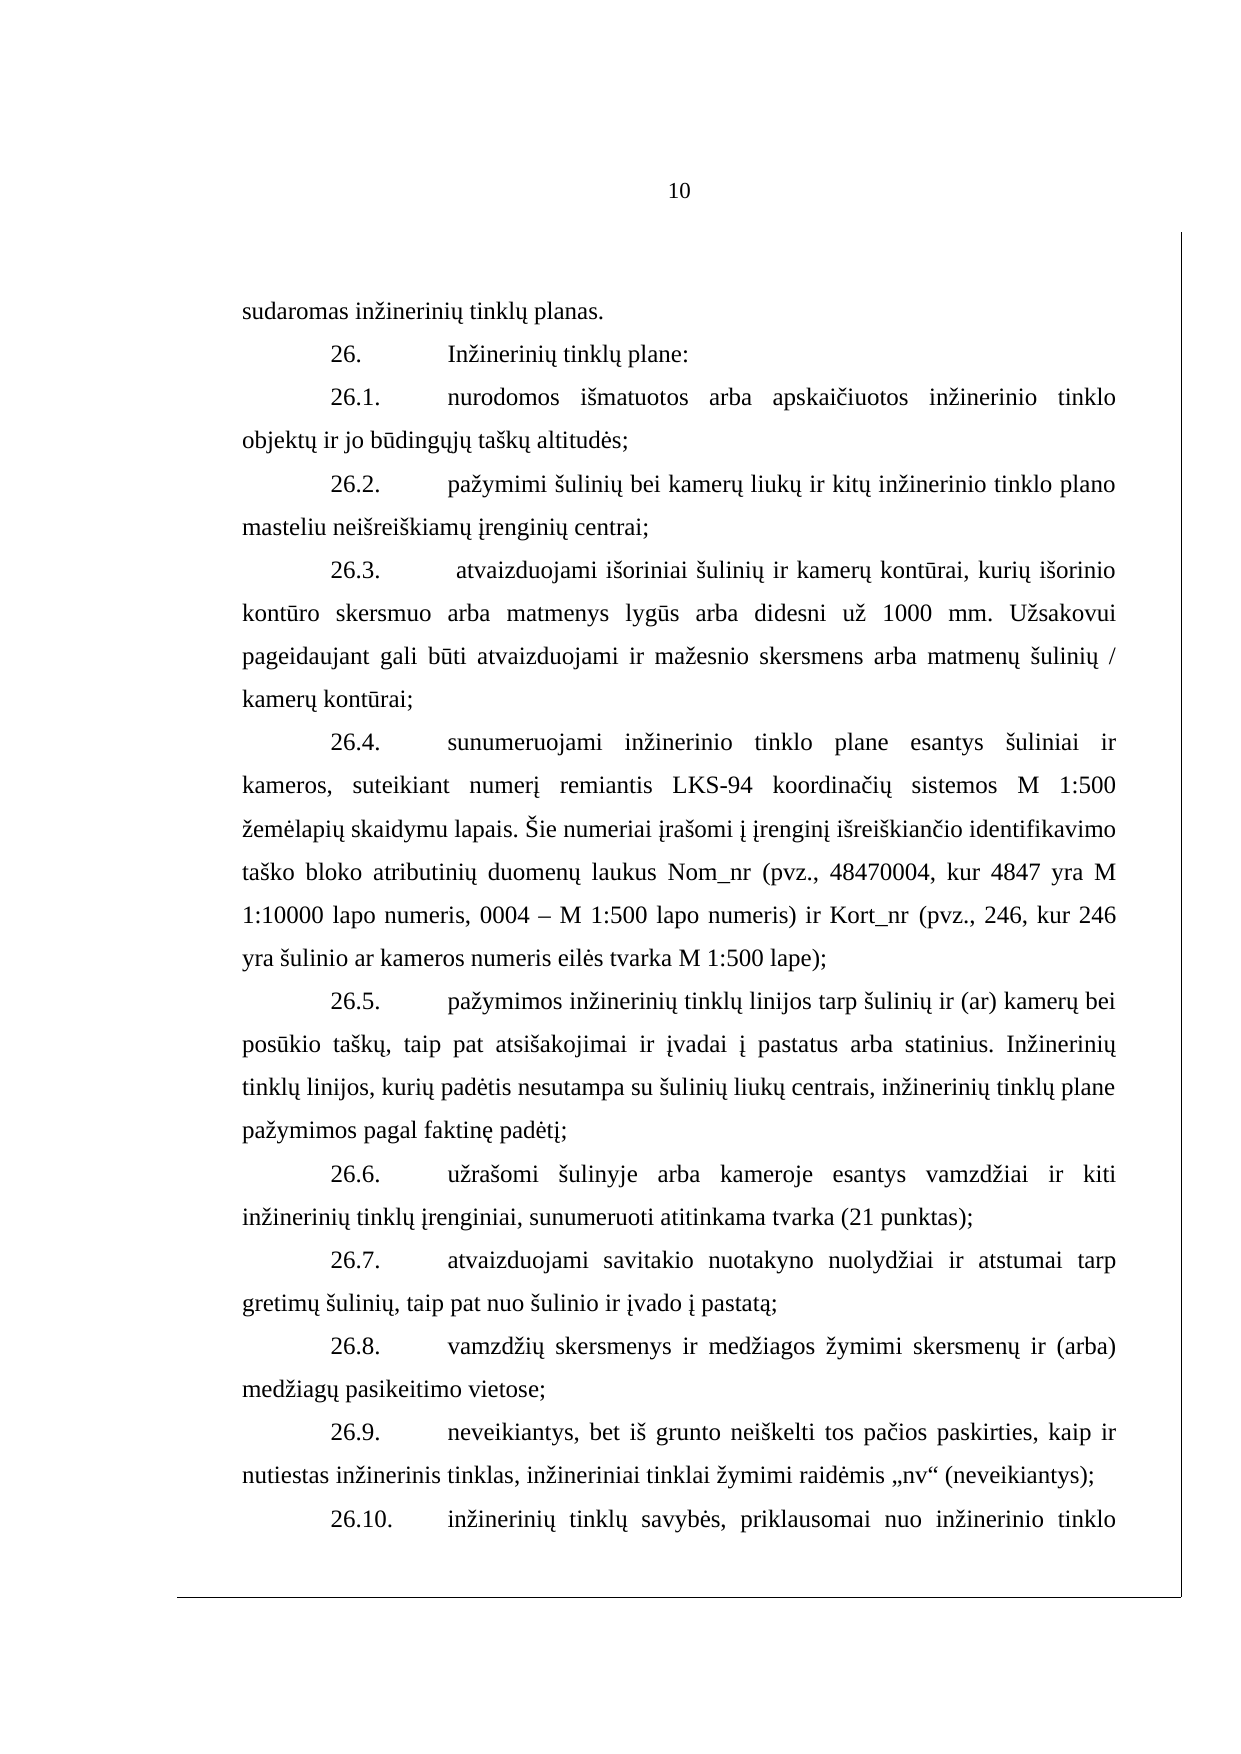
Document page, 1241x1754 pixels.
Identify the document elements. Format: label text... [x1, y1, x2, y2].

text 25. Atlikus inžinerinių tinklų objektų geodezinius matavimus, sudaromas inžinerinių tinklų planas. [177, 232, 1181, 275]
text 26.4. sunumeruojami inžinerinio tinklo plane esantys šuliniai ir kameros, suteikiant numerį remiantis LKS-94 koordinačių sistemos M 1:500 žemėlapių skaidymu lapais. Šie numeriai įrašomi į įrenginį išreiškiančio identifikavimo taško bloko atributinių duomenų laukus Nom_nr (pvz., 48470004, kur 4847 yra M 1:10000 lapo numeris, 0004 – M 1:500 lapo numeris) ir Kort_nr (pvz., 246, kur 246 yra šulinio ar kameros numeris eilės tvarka M 1:500 lape); [177, 663, 1181, 922]
text 26.2. pažymimi šulinių bei kamerų liukų ir kitų inžinerinio tinklo plano masteliu neišreiškiamų įrenginių centrai; [177, 404, 1181, 490]
text 26.5. pažymimos inžinerinių tinklų linijos tarp šulinių ir (ar) kamerų bei posūkio taškų, taip pat atsišakojimai ir įvadai į pastatus arba statinius. Inžinerinių tinklų linijos, kurių padėtis nesutampa su šulinių liukų centrais, inžinerinių tinklų plane pažymimos pagal faktinę padėtį; [177, 922, 1181, 1094]
text 26.8. vamzdžių skersmenys ir medžiagos žymimi skersmenų ir (arba) medžiagų pasikeitimo vietose; [177, 1267, 1181, 1353]
text 26.3. atvaizduojami išoriniai šulinių ir kamerų kontūrai, kurių išorinio kontūro skersmuo arba matmenys lygūs arba didesni už 1000 mm. Užsakovui pageidaujant gali būti atvaizduojami ir mažesnio skersmens arba matmenų šulinių / kamerų kontūrai; [177, 490, 1181, 663]
text 26.1. nurodomos išmatuotos arba apskaičiuotos inžinerinio tinklo objektų ir jo būdingųjų taškų altitudės; [177, 318, 1181, 404]
text 26.10. inžinerinių tinklų savybės, priklausomai nuo inžinerinio tinklo rūšies ir reikalavimų, užrašomos nurodyta tvarka: „kiekis medžiaga diametras“, arba „kiekis slėgis medžiaga diametras“ arba „kiekis medžiaga įtampa įtampos matavimo vienetai“ kiekvieną savybę atskiriant vieno tarpo atstumu; [177, 1439, 1181, 1597]
text 26.7. atvaizduojami savitakio nuotakyno nuolydžiai ir atstumai tarp gretimų šulinių, taip pat nuo šulinio ir įvado į pastatą; [177, 1180, 1181, 1267]
text 26.9. neveikiantys, bet iš grunto neiškelti tos pačios paskirties, kaip ir nutiestas inžinerinis tinklas, inžineriniai tinklai žymimi raidėmis „nv“ (neveikiantys); [177, 1353, 1181, 1439]
text 26.6. užrašomi šulinyje arba kameroje esantys vamzdžiai ir kiti inžinerinių tinklų įrenginiai, sunumeruoti atitinkama tvarka (21 punktas); [177, 1094, 1181, 1180]
text 26. Inžinerinių tinklų plane: [177, 275, 1181, 318]
